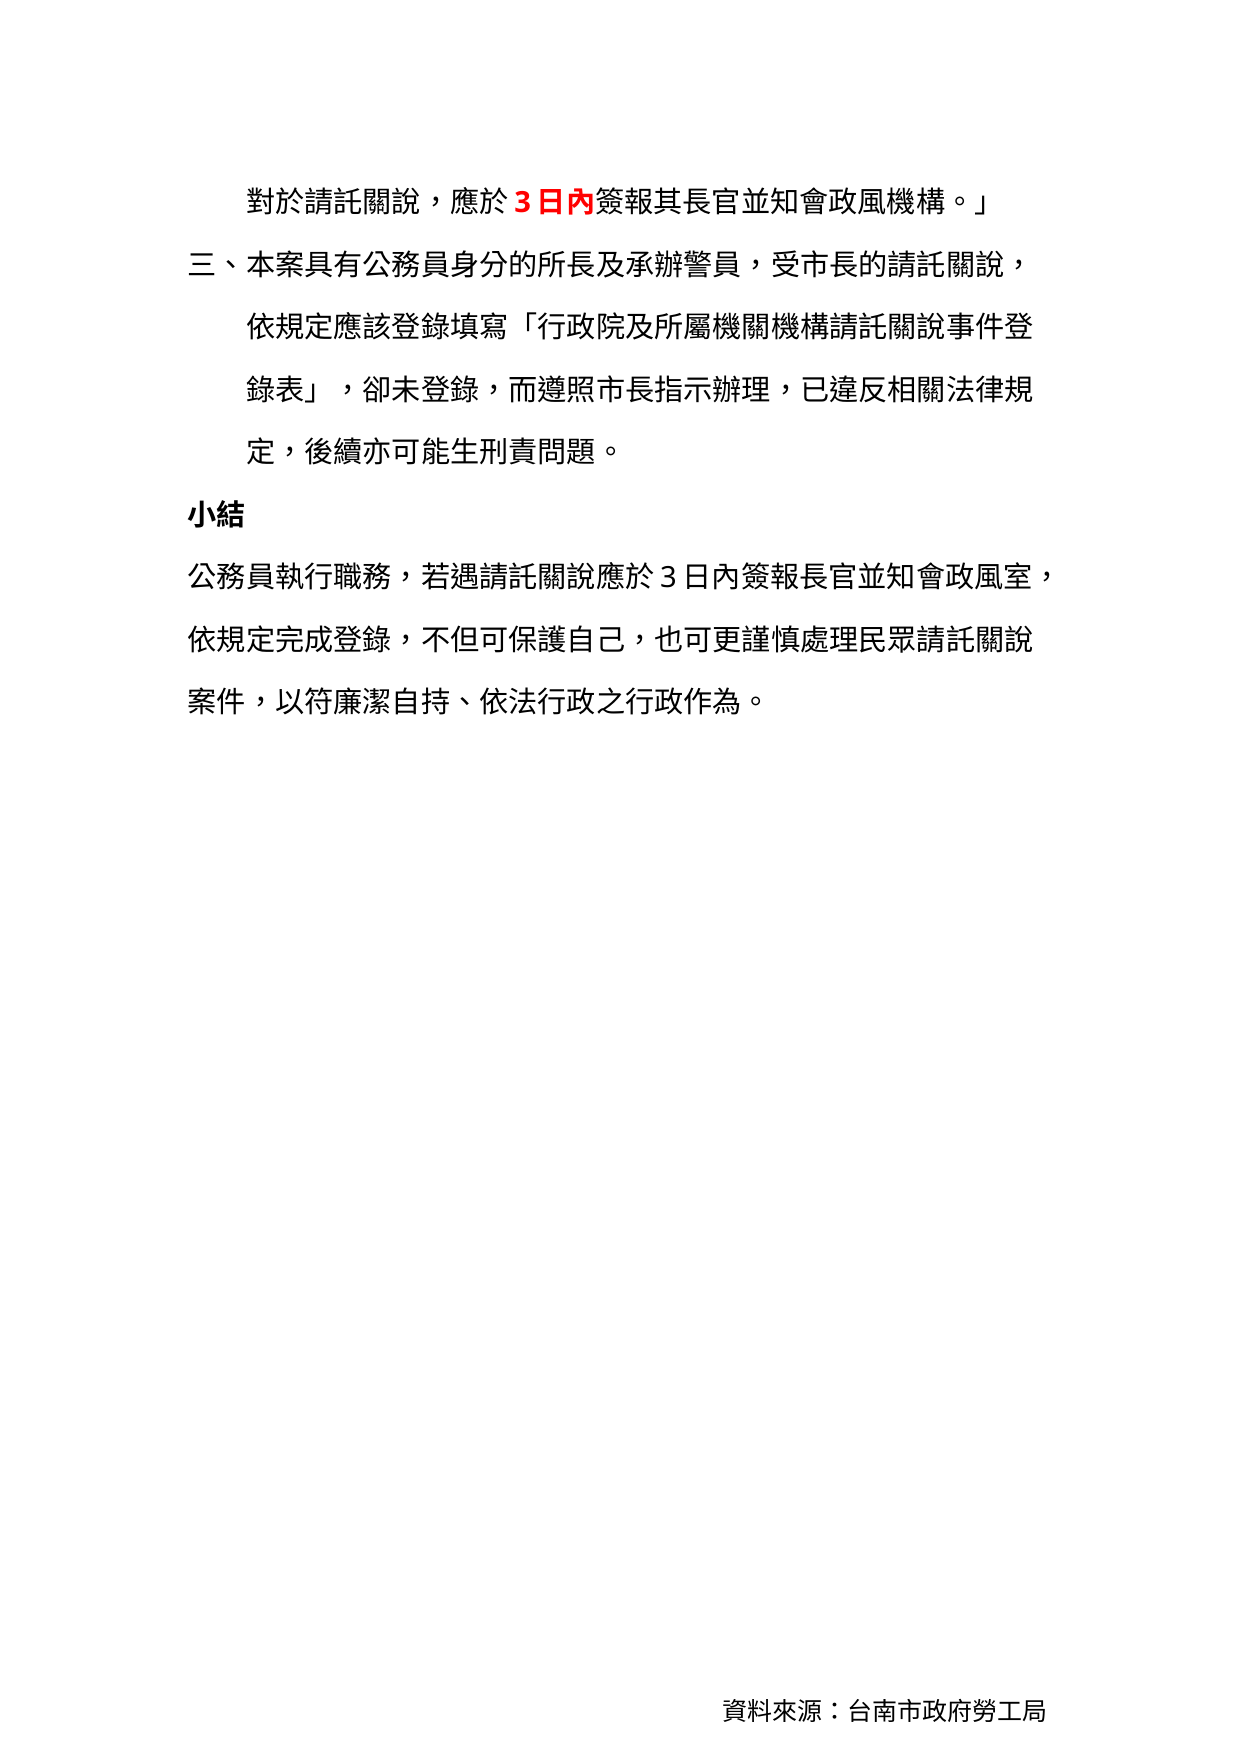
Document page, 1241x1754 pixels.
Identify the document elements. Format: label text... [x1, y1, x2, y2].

text 公務員執行職務，若遇請託關說應於3日內簽報長官並知會政風室，依規定完成登錄，不但可保護自己，也可更謹慎處理民眾請託關說案件，以符廉潔自持、依法行政之行政作為。 [708, 1684, 1072, 1754]
text 小結 [187, 471, 1053, 533]
text 三、本案具有公務員身分的所長及承辦警員，受市長的請託關說，依規定應該登錄填寫「行政院及所屬機關機構請託關說事件登錄表」，卻未登錄，而遵照市長指示辦理，已違反相關法律規定，後續亦可能生刑責問題。 [187, 221, 1053, 471]
text 公務員執行職務，若遇請託關說應於3日內簽報長官並知會政風室，依規定完成登錄，不但可保護自己，也可更謹慎處理民眾請託關說案件，以符廉潔自持、依法行政之行政作為。 [187, 533, 1053, 783]
text 對於請託關說，應於3日內簽報其長官並知會政風機構。」 [187, 158, 1053, 221]
text 資料來源：台南市政府勞工局 [723, 1691, 1057, 1727]
